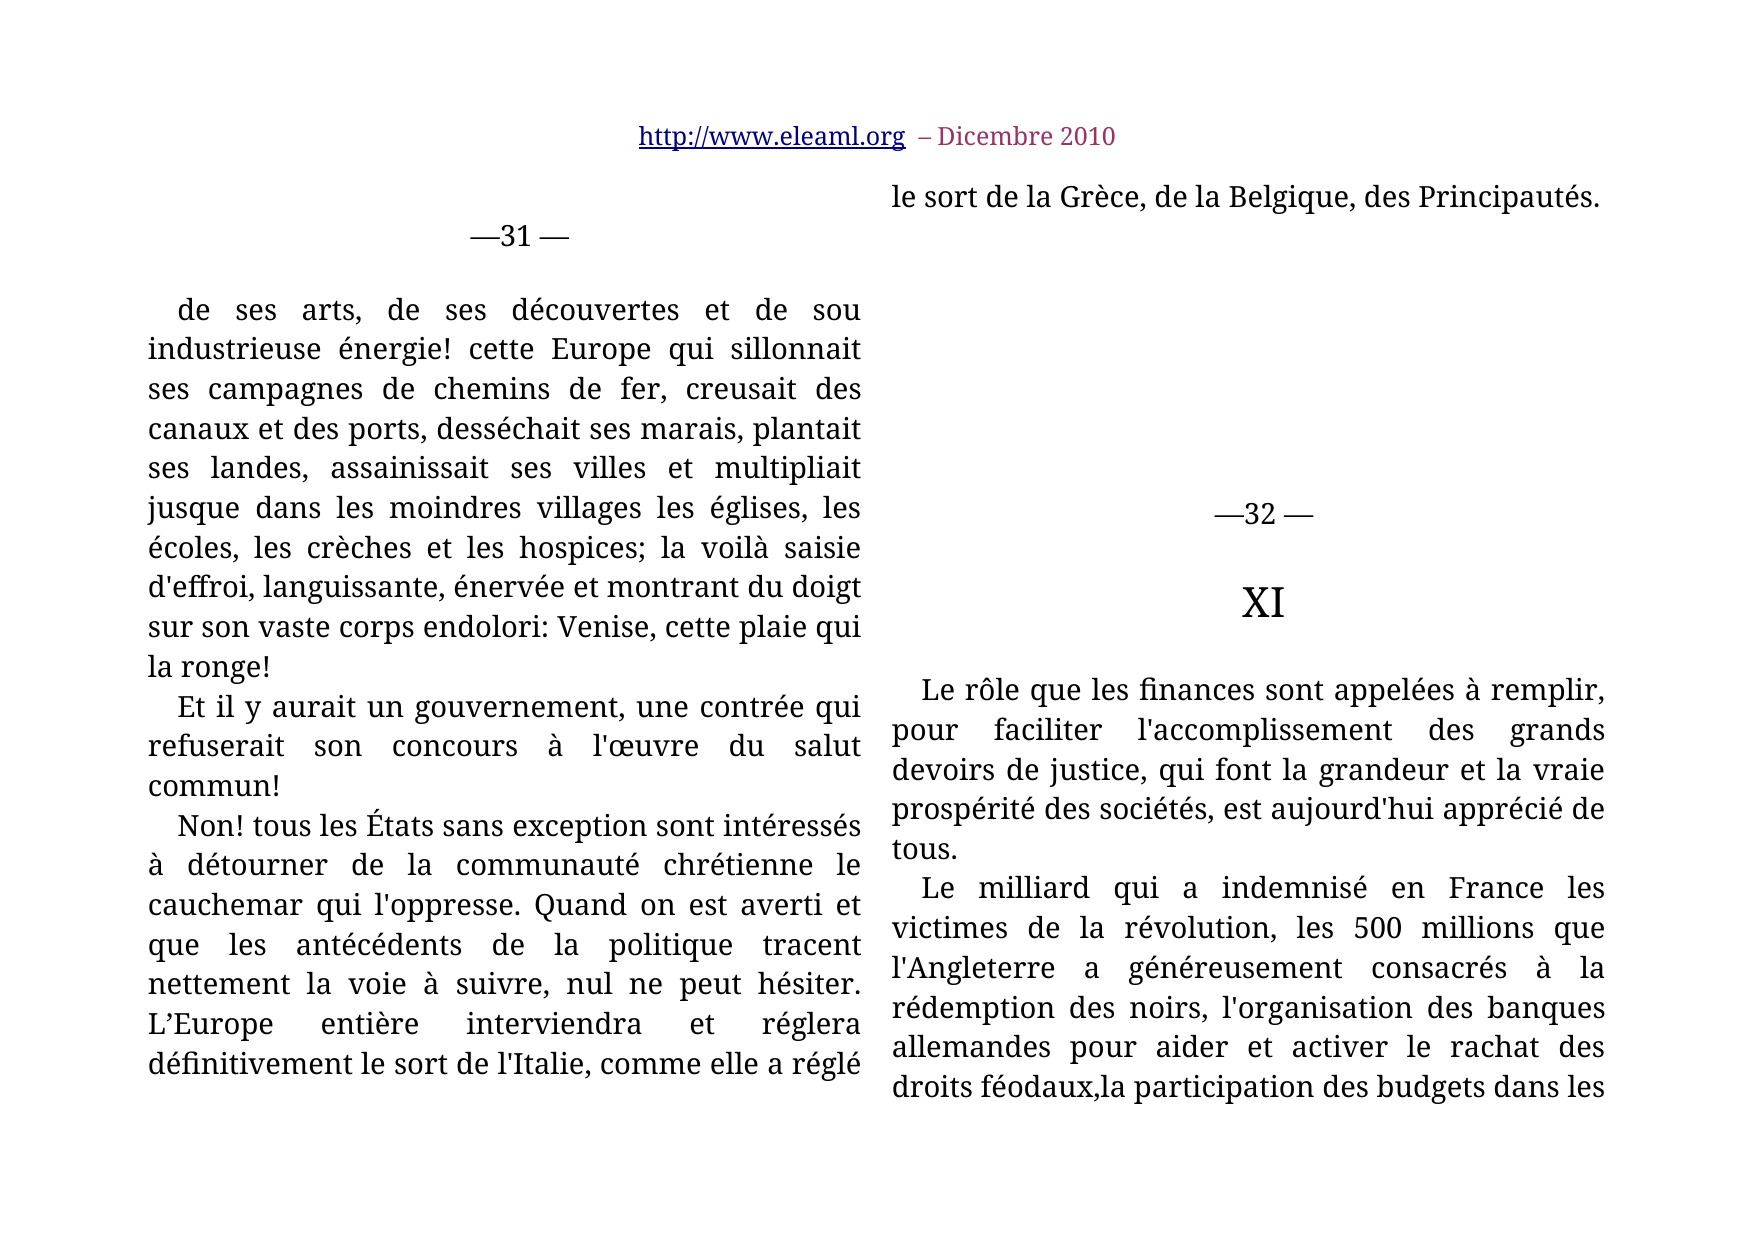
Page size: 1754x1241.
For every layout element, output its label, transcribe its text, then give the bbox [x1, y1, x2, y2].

text Non! tous les États sans exception sont intéressés à détourner de la communauté chrétienne le cauchemar qui l'oppresse. Quand on est averti et que les antécédents de la politique tracent nettement la voie à suivre, nul ne peut hésiter. L’Europe entière interviendra et réglera définitivement le sort de l'Italie, comme elle a réglé [148, 805, 862, 1083]
text Le rôle que les finances sont appelées à remplir, pour faciliter l'accomplissement des grands devoirs de justice, qui font la grandeur et la vraie prospérité des sociétés, est aujourd'hui apprécié de tous. [892, 669, 1606, 868]
text Le milliard qui a indemnisé en France les victimes de la révolution, les 500 millions que l'Angleterre a généreusement consacrés à la rédemption des noirs, l'organisation des banques allemandes pour aider et activer le rachat des droits féodaux,la participation des budgets dans les [892, 868, 1606, 1106]
text le sort de la Grèce, de la Belgique, des Principautés. [892, 176, 1606, 216]
text XI [892, 573, 1606, 630]
text —31 — [148, 216, 862, 255]
text Et il y aurait un gouvernement, une contrée qui refuserait son concours à l'œuvre du salut commun! [148, 686, 862, 805]
text de ses arts, de ses découvertes et de sou industrieuse énergie! cette Europe qui sillonnait ses campagnes de chemins de fer, creusait des canaux et des ports, desséchait ses marais, plantait ses landes, assainissait ses villes et multipliait jusque dans les moindres villages les églises, les écoles, les crèches et les hospices; la voilà saisie d'effroi, languissante, énervée et montrant du doigt sur son vaste corps endolori: Venise, cette plaie qui la ronge! [148, 289, 862, 686]
text —32 — [892, 493, 1606, 533]
